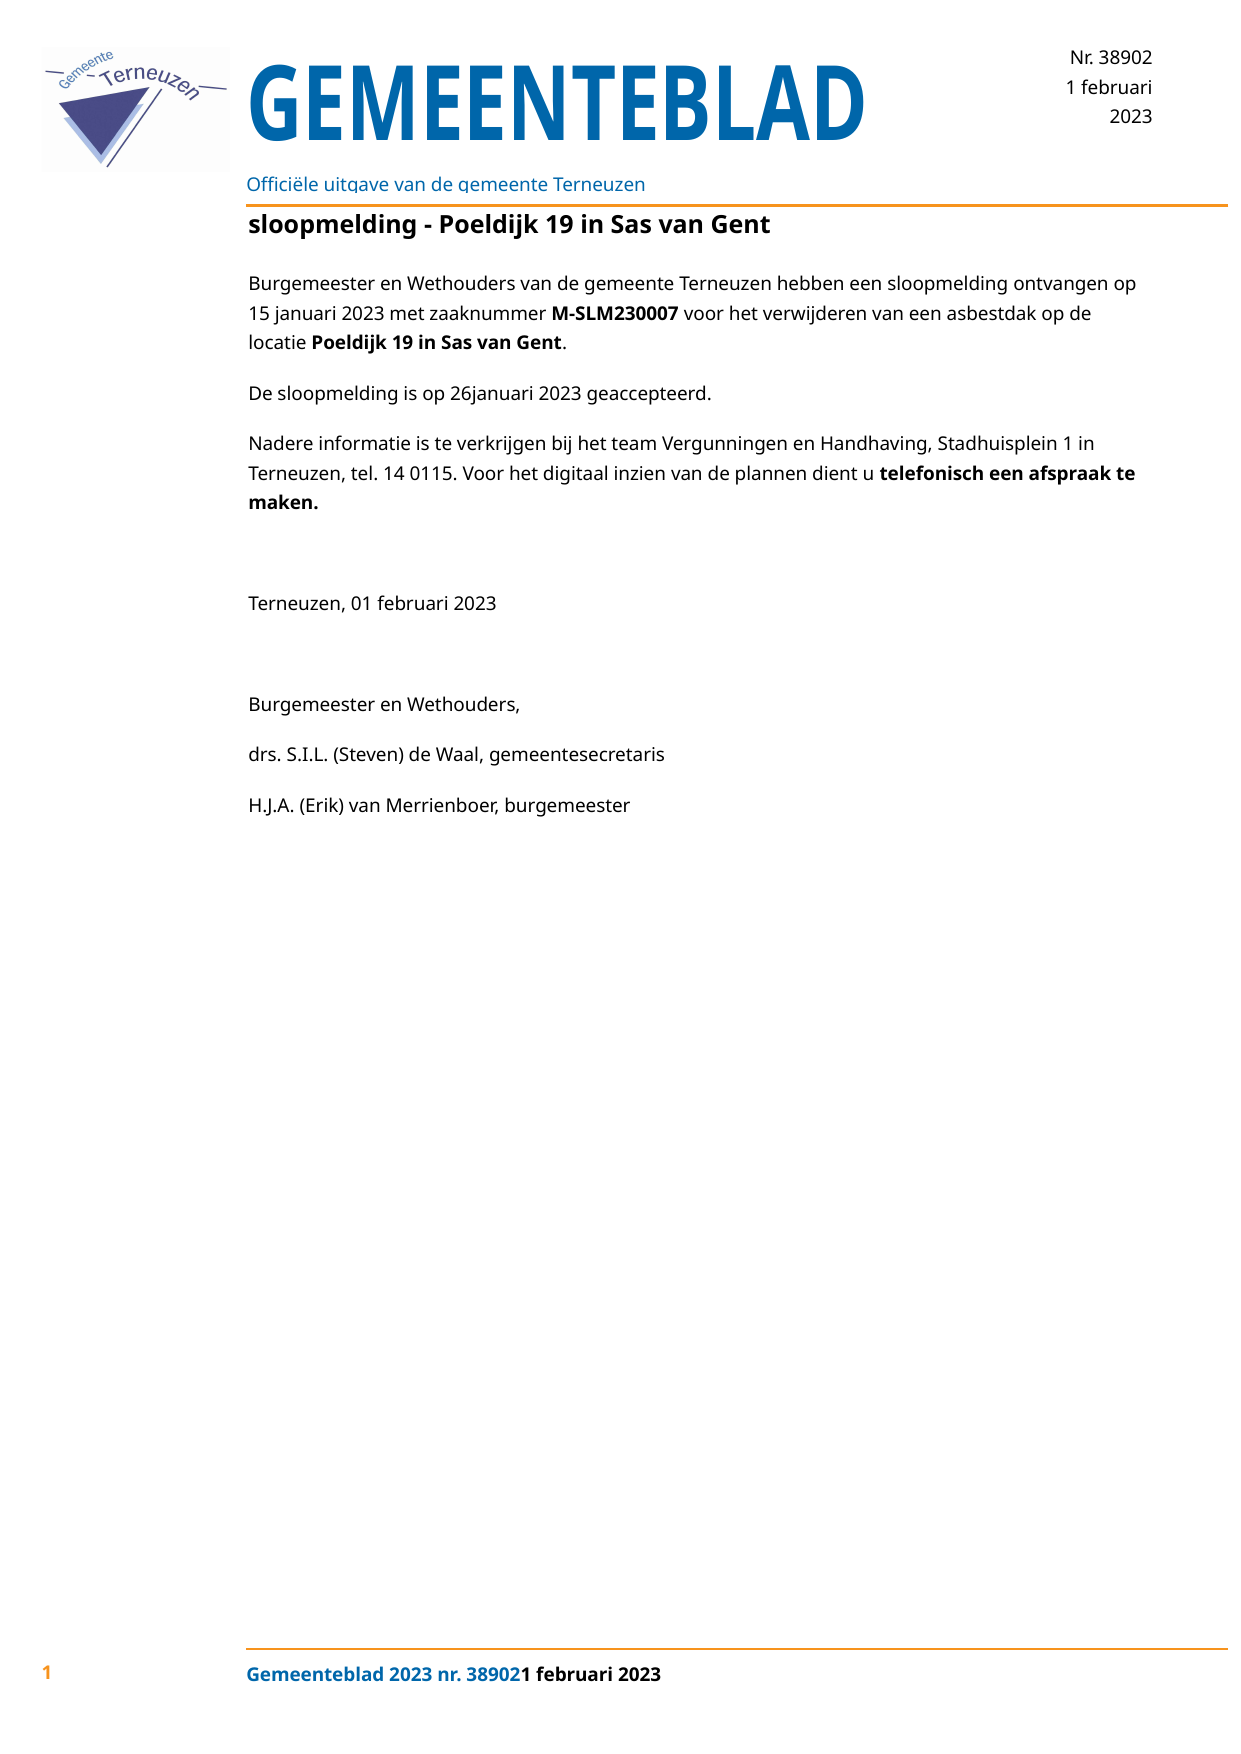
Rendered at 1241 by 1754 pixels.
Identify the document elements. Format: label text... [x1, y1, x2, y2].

text Burgemeester en Wethouders, [248, 691, 1152, 717]
text Burgemeester en Wethouders van de gemeente Terneuzen hebben een sloopmelding ontvangen op 15 januari 2023 met zaaknummer M-SLM230007 voor het verwijderen van een asbestdak op de locatie Poeldijk 19 in Sas van Gent. [248, 270, 1152, 355]
text drs. S.I.L. (Steven) de Waal, gemeentesecretaris [248, 742, 1152, 767]
text H.J.A. (Erik) van Merrienboer, burgemeester [248, 792, 1152, 818]
text Nadere informatie is te verkrijgen bij het team Vergunningen en Handhaving, Stadhuisplein 1 in Terneuzen, tel. 14 0115. Voor het digitaal inzien van de plannen dient u telefonisch een afspraak te maken. [248, 430, 1152, 515]
picture [41, 47, 231, 172]
text Terneuzen, 01 februari 2023 [248, 590, 1152, 616]
text De sloopmelding is op 26januari 2023 geaccepteerd. [248, 380, 1152, 406]
text sloopmelding - Poeldijk 19 in Sas van Gent [248, 207, 1152, 241]
